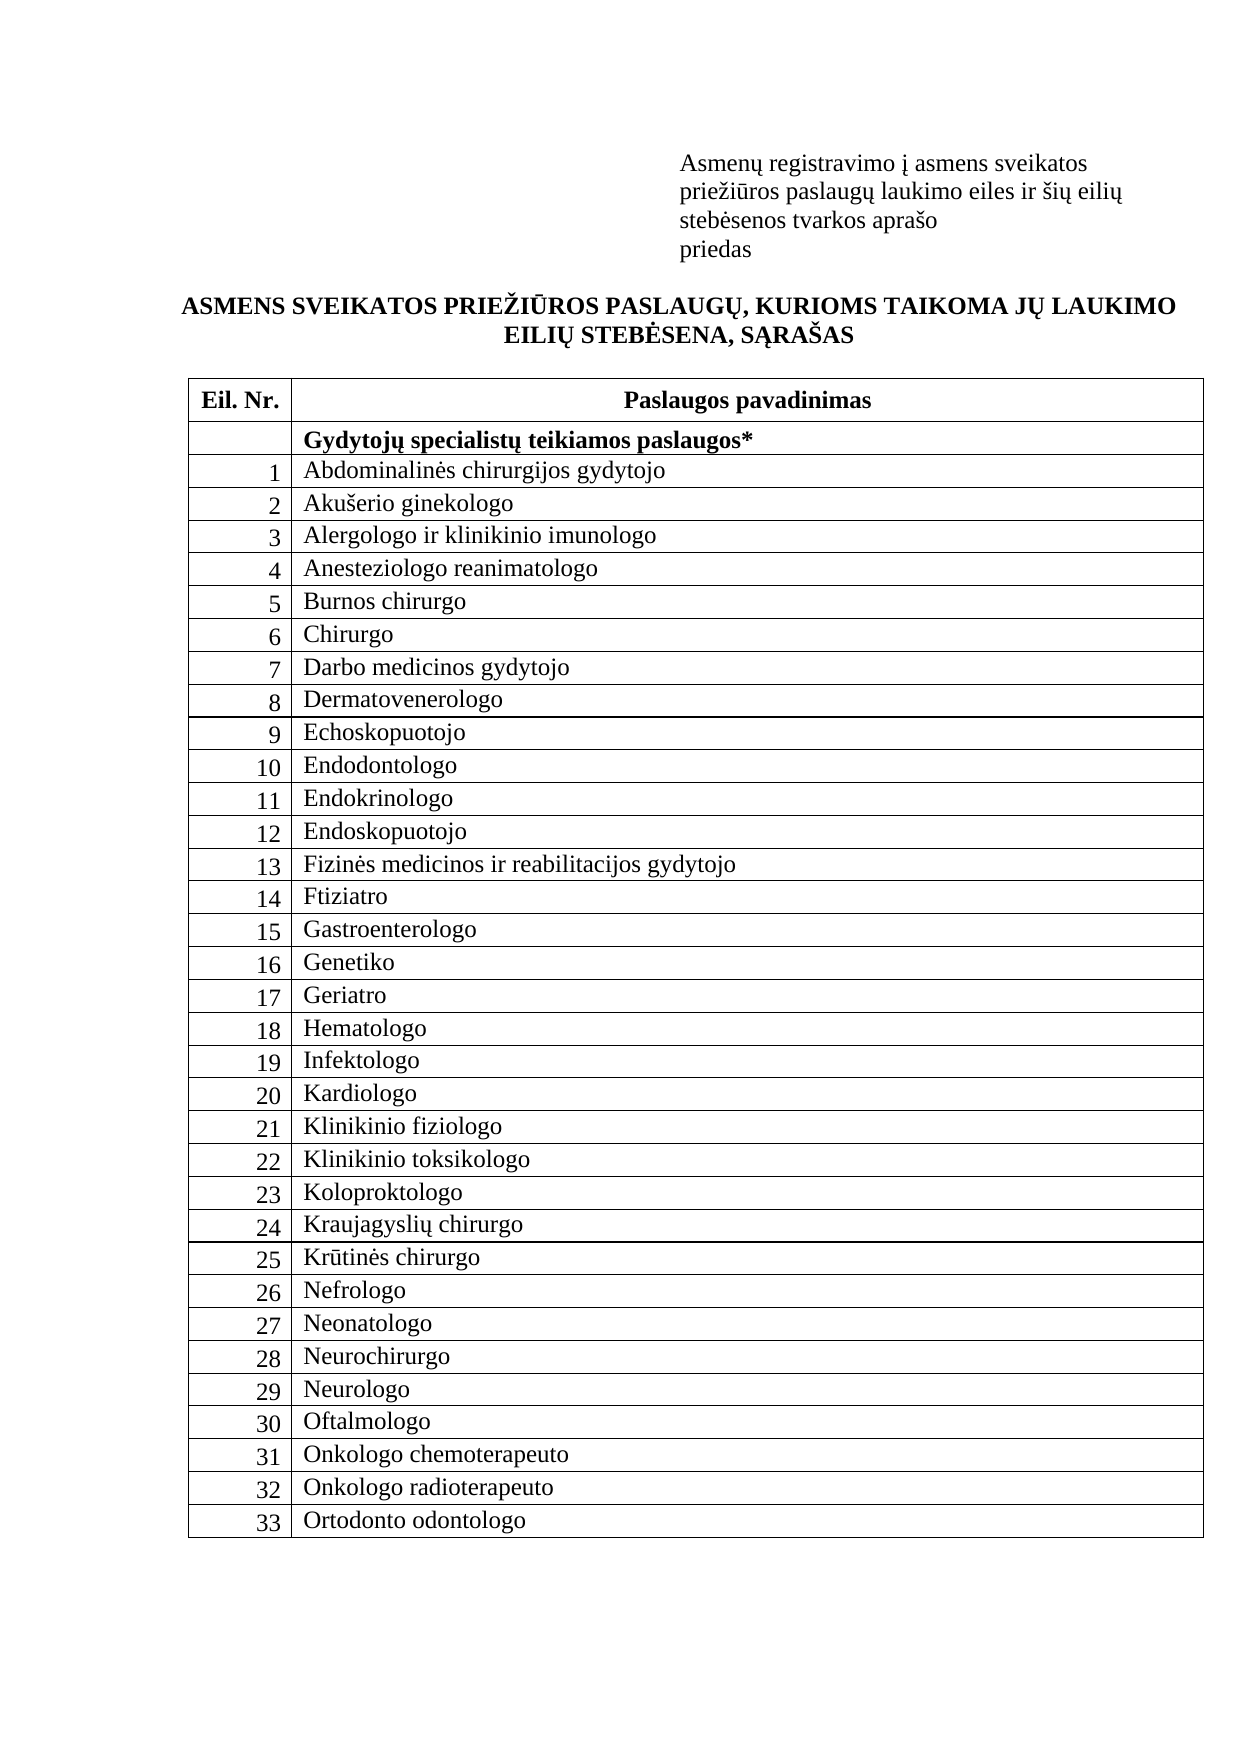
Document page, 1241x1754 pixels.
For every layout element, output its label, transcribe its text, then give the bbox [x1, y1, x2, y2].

text stebėsenos tvarkos aprašo [177, 205, 1181, 234]
table_cell 15 [189, 914, 291, 946]
table_cell Koloproktologo [292, 1177, 1203, 1208]
text ASMENS SVEIKATOS PRIEŽIŪROS PASLAUGŲ, KURIOMS TAIKOMA JŲ LAUKIMO EILIŲ STEBĖSENA, SĄRAŠAS [177, 291, 1181, 349]
table_cell 16 [189, 947, 291, 979]
table_cell 5 [189, 586, 291, 618]
table_cell Kardiologo [292, 1078, 1203, 1110]
table_cell 9 [189, 718, 291, 749]
table_cell 18 [189, 1013, 291, 1044]
table_cell 14 [189, 881, 291, 913]
table_cell Burnos chirurgo [292, 586, 1203, 618]
table_cell Endoskopuotojo [292, 816, 1203, 848]
table_cell 2 [189, 488, 291, 519]
table_cell 6 [189, 619, 291, 651]
table_cell 29 [189, 1374, 291, 1405]
table_cell 19 [189, 1046, 291, 1077]
table_cell Alergologo ir klinikinio imunologo [292, 521, 1203, 552]
table_cell 32 [189, 1472, 291, 1504]
table_cell 13 [189, 849, 291, 880]
table_cell Endokrinologo [292, 783, 1203, 815]
table_cell Chirurgo [292, 619, 1203, 651]
table_cell 24 [189, 1210, 291, 1241]
table_cell 33 [189, 1505, 291, 1537]
table_cell 11 [189, 783, 291, 815]
table_cell 26 [189, 1275, 291, 1307]
table_cell Gastroenterologo [292, 914, 1203, 946]
table_cell 27 [189, 1308, 291, 1340]
text priežiūros paslaugų laukimo eiles ir šių eilių [177, 176, 1181, 205]
table_cell Gydytojų specialistų teikiamos paslaugos* [292, 422, 1203, 454]
table_cell 23 [189, 1177, 291, 1208]
table_cell 1 [189, 455, 291, 487]
table_cell Ortodonto odontologo [292, 1505, 1203, 1537]
table_header Paslaugos pavadinimas [292, 379, 1203, 421]
table_cell Neurochirurgo [292, 1341, 1203, 1373]
table_cell Onkologo radioterapeuto [292, 1472, 1203, 1504]
table_cell Kraujagyslių chirurgo [292, 1210, 1203, 1241]
table_cell Krūtinės chirurgo [292, 1243, 1203, 1274]
table_cell Akušerio ginekologo [292, 488, 1203, 519]
table_cell Oftalmologo [292, 1406, 1203, 1438]
table_cell 3 [189, 521, 291, 552]
table_cell Abdominalinės chirurgijos gydytojo [292, 455, 1203, 487]
table_cell 12 [189, 816, 291, 848]
table_cell 7 [189, 652, 291, 683]
table_cell 28 [189, 1341, 291, 1373]
table_cell Klinikinio fiziologo [292, 1111, 1203, 1143]
table_cell Fizinės medicinos ir reabilitacijos gydytojo [292, 849, 1203, 880]
table_cell 22 [189, 1144, 291, 1176]
text Asmenų registravimo į asmens sveikatos [544, 148, 1181, 176]
table_cell 31 [189, 1439, 291, 1471]
table_cell Infektologo [292, 1046, 1203, 1077]
table_cell Anesteziologo reanimatologo [292, 553, 1203, 585]
table_cell 4 [189, 553, 291, 585]
table_cell 17 [189, 980, 291, 1012]
table_cell 21 [189, 1111, 291, 1143]
table_cell Dermatovenerologo [292, 685, 1203, 716]
table_cell 8 [189, 685, 291, 716]
table_cell Endodontologo [292, 750, 1203, 782]
table_cell 10 [189, 750, 291, 782]
table_cell Geriatro [292, 980, 1203, 1012]
table_cell Neurologo [292, 1374, 1203, 1405]
text priedas [177, 234, 1181, 263]
table_cell 20 [189, 1078, 291, 1110]
table_cell [189, 422, 291, 454]
table_cell Klinikinio toksikologo [292, 1144, 1203, 1176]
table_cell 25 [189, 1243, 291, 1274]
table_cell Nefrologo [292, 1275, 1203, 1307]
table_cell Ftiziatro [292, 881, 1203, 913]
table_header Eil. Nr. [189, 379, 291, 421]
table_cell Onkologo chemoterapeuto [292, 1439, 1203, 1471]
table_cell Echoskopuotojo [292, 718, 1203, 749]
table_cell 30 [189, 1406, 291, 1438]
table_cell Genetiko [292, 947, 1203, 979]
table_cell Neonatologo [292, 1308, 1203, 1340]
table_cell Darbo medicinos gydytojo [292, 652, 1203, 683]
table_cell Hematologo [292, 1013, 1203, 1044]
